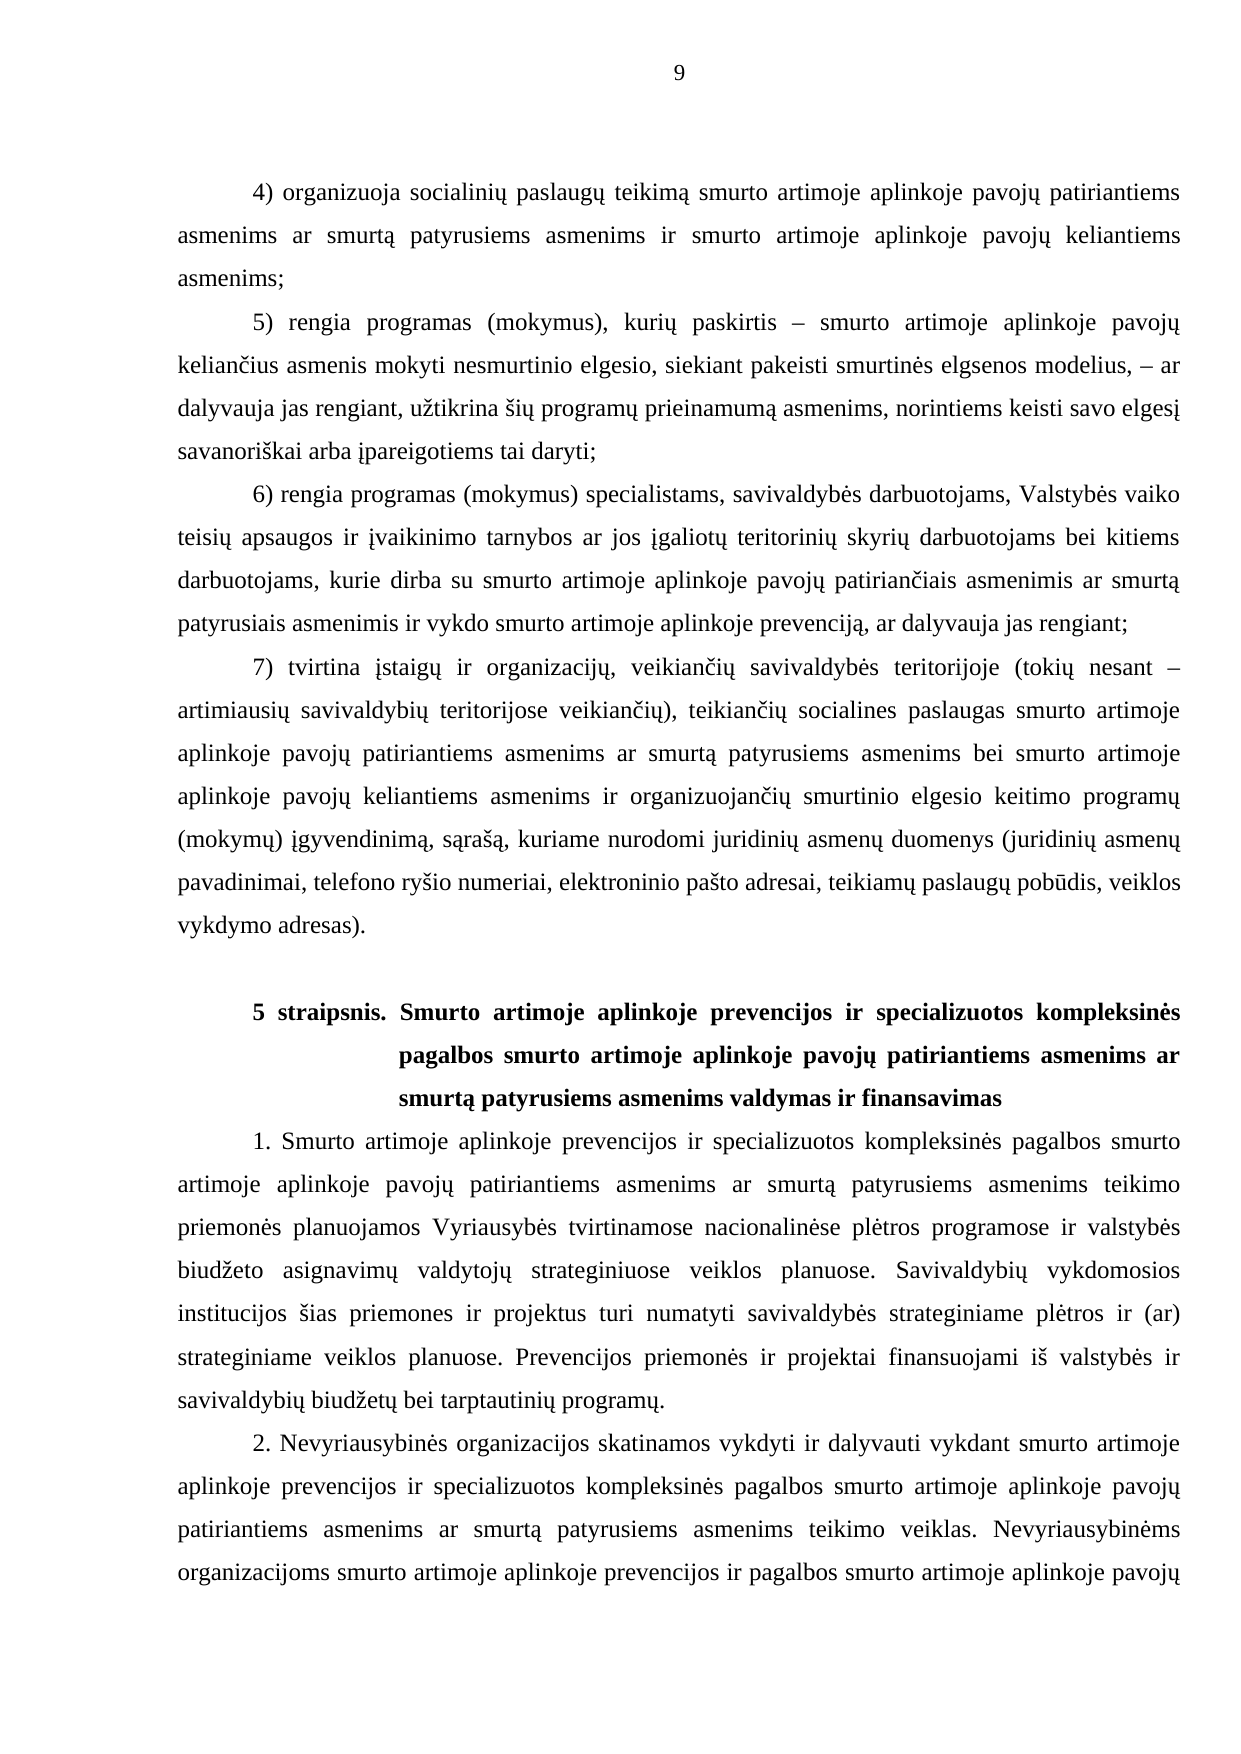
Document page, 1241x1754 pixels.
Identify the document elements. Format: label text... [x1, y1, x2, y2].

text 7) tvirtina įstaigų ir organizacijų, veikiančių savivaldybės teritorijoje (tokių nesant – artimiausių savivaldybių teritorijose veikiančių), teikiančių socialines paslaugas smurto artimoje aplinkoje pavojų patiriantiems asmenims ar smurtą patyrusiems asmenims bei smurto artimoje aplinkoje pavojų keliantiems asmenims ir organizuojančių smurtinio elgesio keitimo programų (mokymų) įgyvendinimą, sąrašą, kuriame nurodomi juridinių asmenų duomenys (juridinių asmenų pavadinimai, telefono ryšio numeriai, elektroninio pašto adresai, teikiamų paslaugų pobūdis, veiklos vykdymo adresas). [177, 652, 1181, 939]
text 5) rengia programas (mokymus), kurių paskirtis – smurto artimoje aplinkoje pavojų keliančius asmenis mokyti nesmurtinio elgesio, siekiant pakeisti smurtinės elgsenos modelius, – ar dalyvauja jas rengiant, užtikrina šių programų prieinamumą asmenims, norintiems keisti savo elgesį savanoriškai arba įpareigotiems tai daryti; [177, 307, 1181, 465]
text 1. Smurto artimoje aplinkoje prevencijos ir specializuotos kompleksinės pagalbos smurto artimoje aplinkoje pavojų patiriantiems asmenims ar smurtą patyrusiems asmenims teikimo priemonės planuojamos Vyriausybės tvirtinamose nacionalinėse plėtros programose ir valstybės biudžeto asignavimų valdytojų strateginiuose veiklos planuose. Savivaldybių vykdomosios institucijos šias priemones ir projektus turi numatyti savivaldybės strateginiame plėtros ir (ar) strateginiame veiklos planuose. Prevencijos priemonės ir projektai finansuojami iš valstybės ir savivaldybių biudžetų bei tarptautinių programų. [177, 1126, 1181, 1413]
text 5 straipsnis. Smurto artimoje aplinkoje prevencijos ir specializuotos kompleksinės pagalbos smurto artimoje aplinkoje pavojų patiriantiems asmenims ar smurtą patyrusiems asmenims valdymas ir finansavimas [252, 997, 1181, 1112]
text 2. Nevyriausybinės organizacijos skatinamos vykdyti ir dalyvauti vykdant smurto artimoje aplinkoje prevencijos ir specializuotos kompleksinės pagalbos smurto artimoje aplinkoje pavojų patiriantiems asmenims ar smurtą patyrusiems asmenims teikimo veiklas. Nevyriausybinėms organizacijoms smurto artimoje aplinkoje prevencijos ir pagalbos smurto artimoje aplinkoje pavojų [177, 1428, 1181, 1586]
text 4) organizuoja socialinių paslaugų teikimą smurto artimoje aplinkoje pavojų patiriantiems asmenims ar smurtą patyrusiems asmenims ir smurto artimoje aplinkoje pavojų keliantiems asmenims; [177, 177, 1181, 292]
text 6) rengia programas (mokymus) specialistams, savivaldybės darbuotojams, Valstybės vaiko teisių apsaugos ir įvaikinimo tarnybos ar jos įgaliotų teritorinių skyrių darbuotojams bei kitiems darbuotojams, kurie dirba su smurto artimoje aplinkoje pavojų patiriančiais asmenimis ar smurtą patyrusiais asmenimis ir vykdo smurto artimoje aplinkoje prevenciją, ar dalyvauja jas rengiant; [177, 479, 1181, 637]
